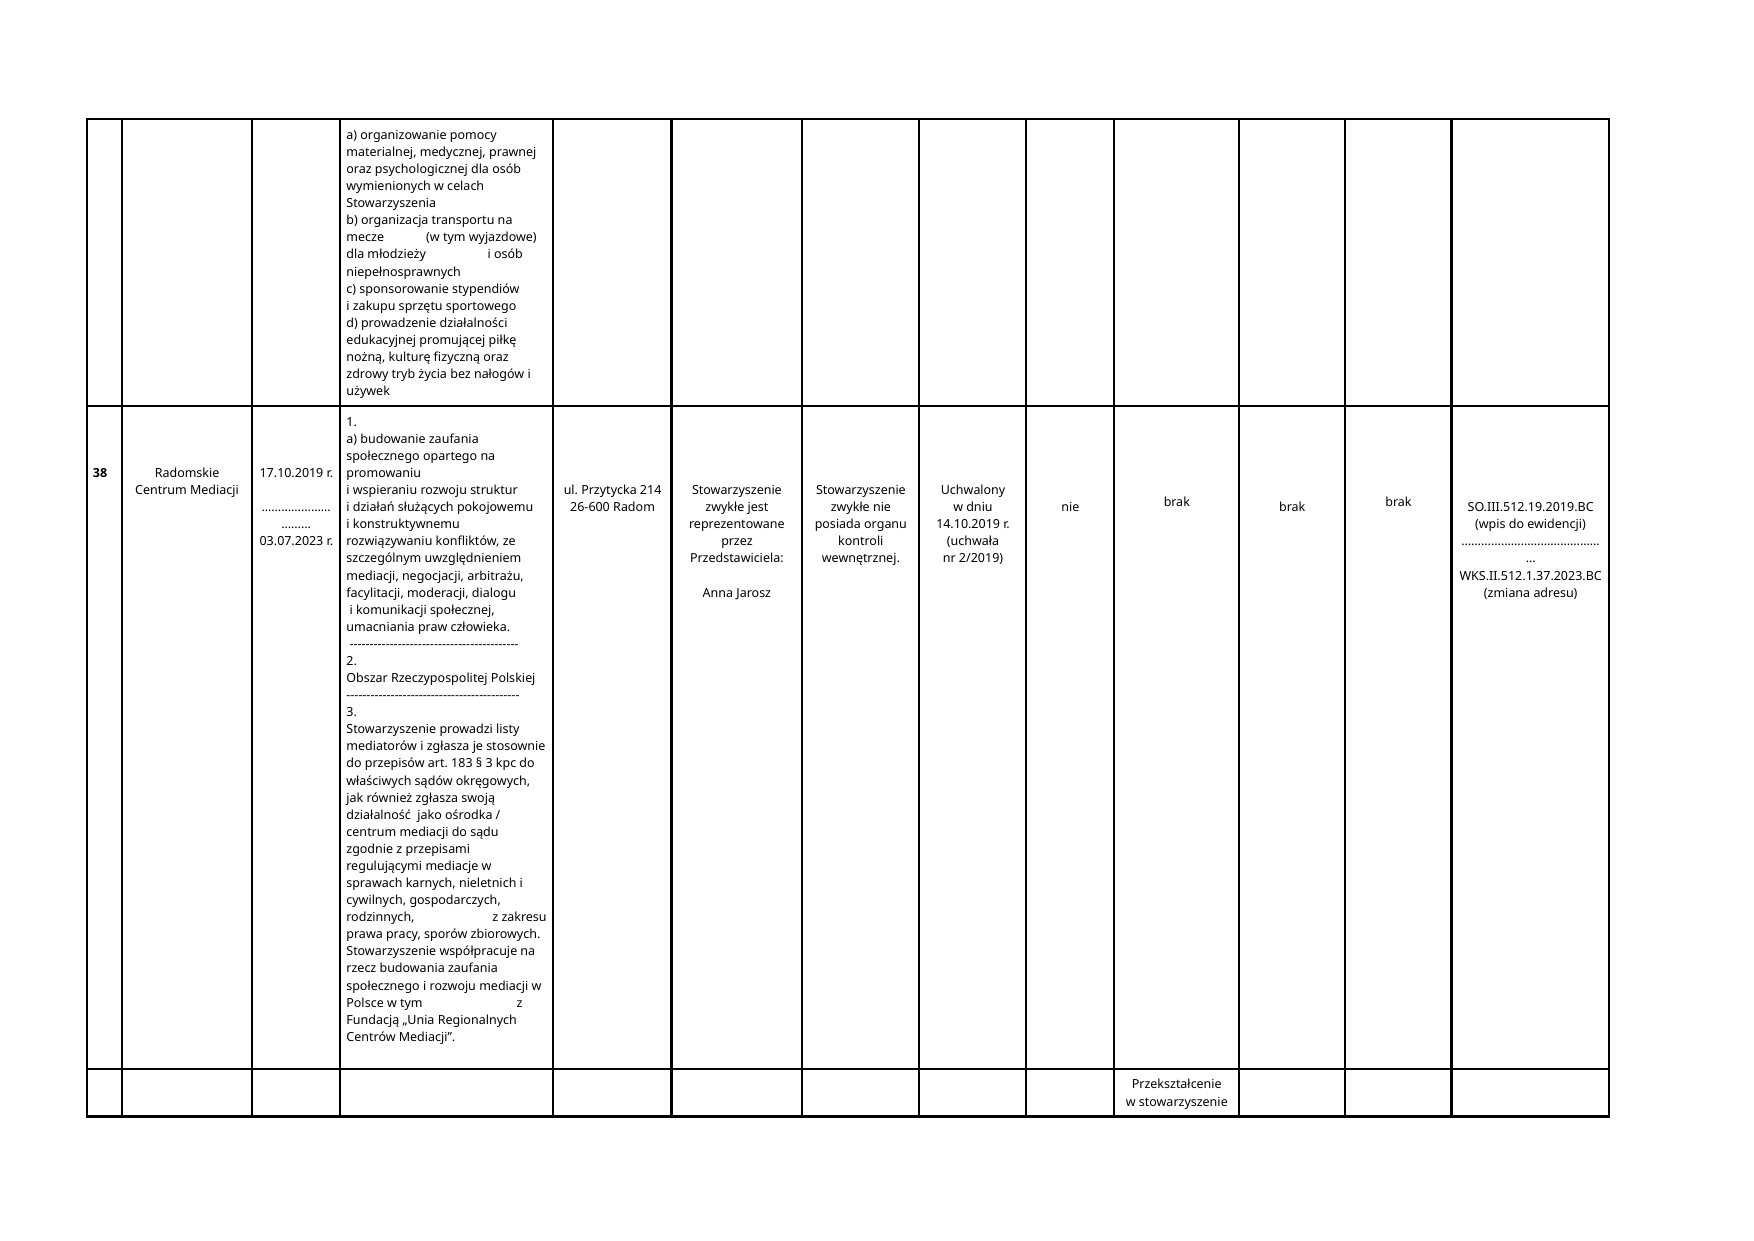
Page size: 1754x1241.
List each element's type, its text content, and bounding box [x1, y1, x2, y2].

table_cell brak [1115, 407, 1238, 1068]
table_cell ------------------------------ [341, 1070, 552, 1115]
table_cell [88, 1070, 121, 1115]
table_cell 17.10.2019 r. ………………………… 03.07.2023 r. [253, 407, 339, 1068]
table_cell [1346, 120, 1450, 405]
table_cell [123, 120, 251, 405]
table_cell 38 [88, 407, 121, 1068]
table_cell - [1240, 120, 1344, 405]
table_cell Uchwalony w dniu 14.10.2019 r. (uchwała nr 2/2019) [920, 407, 1025, 1068]
table_cell ul. Przytycka 214 26-600 Radom [554, 407, 670, 1068]
table_cell [1453, 120, 1608, 405]
table_cell brak [1240, 407, 1344, 1068]
table_cell brak [1346, 407, 1450, 1068]
table_cell [803, 120, 918, 405]
table_cell Radomskie Centrum Mediacji [123, 407, 251, 1068]
table_cell [554, 120, 670, 405]
table_cell [1027, 120, 1113, 405]
table_cell Stowarzyszenie zwykłe jest reprezentowane przez Przedstawiciela: Anna Jarosz [673, 407, 801, 1068]
table_cell [123, 1070, 251, 1115]
table_cell [1453, 1070, 1608, 1115]
table_cell [253, 120, 339, 405]
table_cell -------------------- [1027, 1070, 1113, 1115]
table_cell ------------------------ [920, 1070, 1025, 1115]
table_cell ---------------------------- [554, 1070, 670, 1115]
table_cell Stowarzyszenie zwykłe nie posiada organu kontroli wewnętrznej. [803, 407, 918, 1068]
table_cell [920, 120, 1025, 405]
table_cell [253, 1070, 339, 1115]
table_cell - [1115, 120, 1238, 405]
table_cell Przekształcenie w stowarzyszenie [1115, 1070, 1238, 1115]
table_cell nie [1027, 407, 1113, 1068]
table_cell [673, 120, 801, 405]
table_cell 1. a) budowanie zaufania społecznego opartego na promowaniu i wspieraniu rozwoju struktur i działań służących pokojowemu i konstruktywnemu rozwiązywaniu konfliktów, ze szczególnym uwzględnieniem mediacji, negocjacji, arbitrażu, facylitacji, moderacji, dialogu i komunikacji społecznej, umacniania praw człowieka. ------------------------------------------ 2. Obszar Rzeczypospolitej Polskiej ------------------------------------------- 3. Stowarzyszenie prowadzi listy mediatorów i zgłasza je stosownie do przepisów art. 183 § 3 kpc do właściwych sądów okręgowych, jak również zgłasza swoją działalność jako ośrodka / centrum mediacji do sądu zgodnie z przepisami regulującymi mediacje w sprawach karnych, nieletnich i cywilnych, gospodarczych, rodzinnych, z zakresu prawa pracy, sporów zbiorowych. Stowarzyszenie współpracuje na rzecz budowania zaufania społecznego i rozwoju mediacji w Polsce w tym z Fundacją „Unia Regionalnych Centrów Mediacji”. [341, 407, 552, 1068]
table_cell --------------------------- [673, 1070, 801, 1115]
table_cell SO.III.512.19.2019.BC (wpis do ewidencji) ……………………………………… WKS.II.512.1.37.2023.BC (zmiana adresu) [1453, 407, 1608, 1068]
table_cell ------------------------ [803, 1070, 918, 1115]
table_cell ------------------------ [1240, 1070, 1344, 1115]
table_cell ------------------------ [1346, 1070, 1450, 1115]
table_cell a) organizowanie pomocy materialnej, medycznej, prawnej oraz psychologicznej dla osób wymienionych w celach Stowarzyszenia b) organizacja transportu na mecze (w tym wyjazdowe) dla młodzieży i osób niepełnosprawnych c) sponsorowanie stypendiów i zakupu sprzętu sportowego d) prowadzenie działalności edukacyjnej promującej piłkę nożną, kulturę fizyczną oraz zdrowy tryb życia bez nałogów i używek [341, 120, 552, 405]
table_cell [88, 120, 121, 405]
